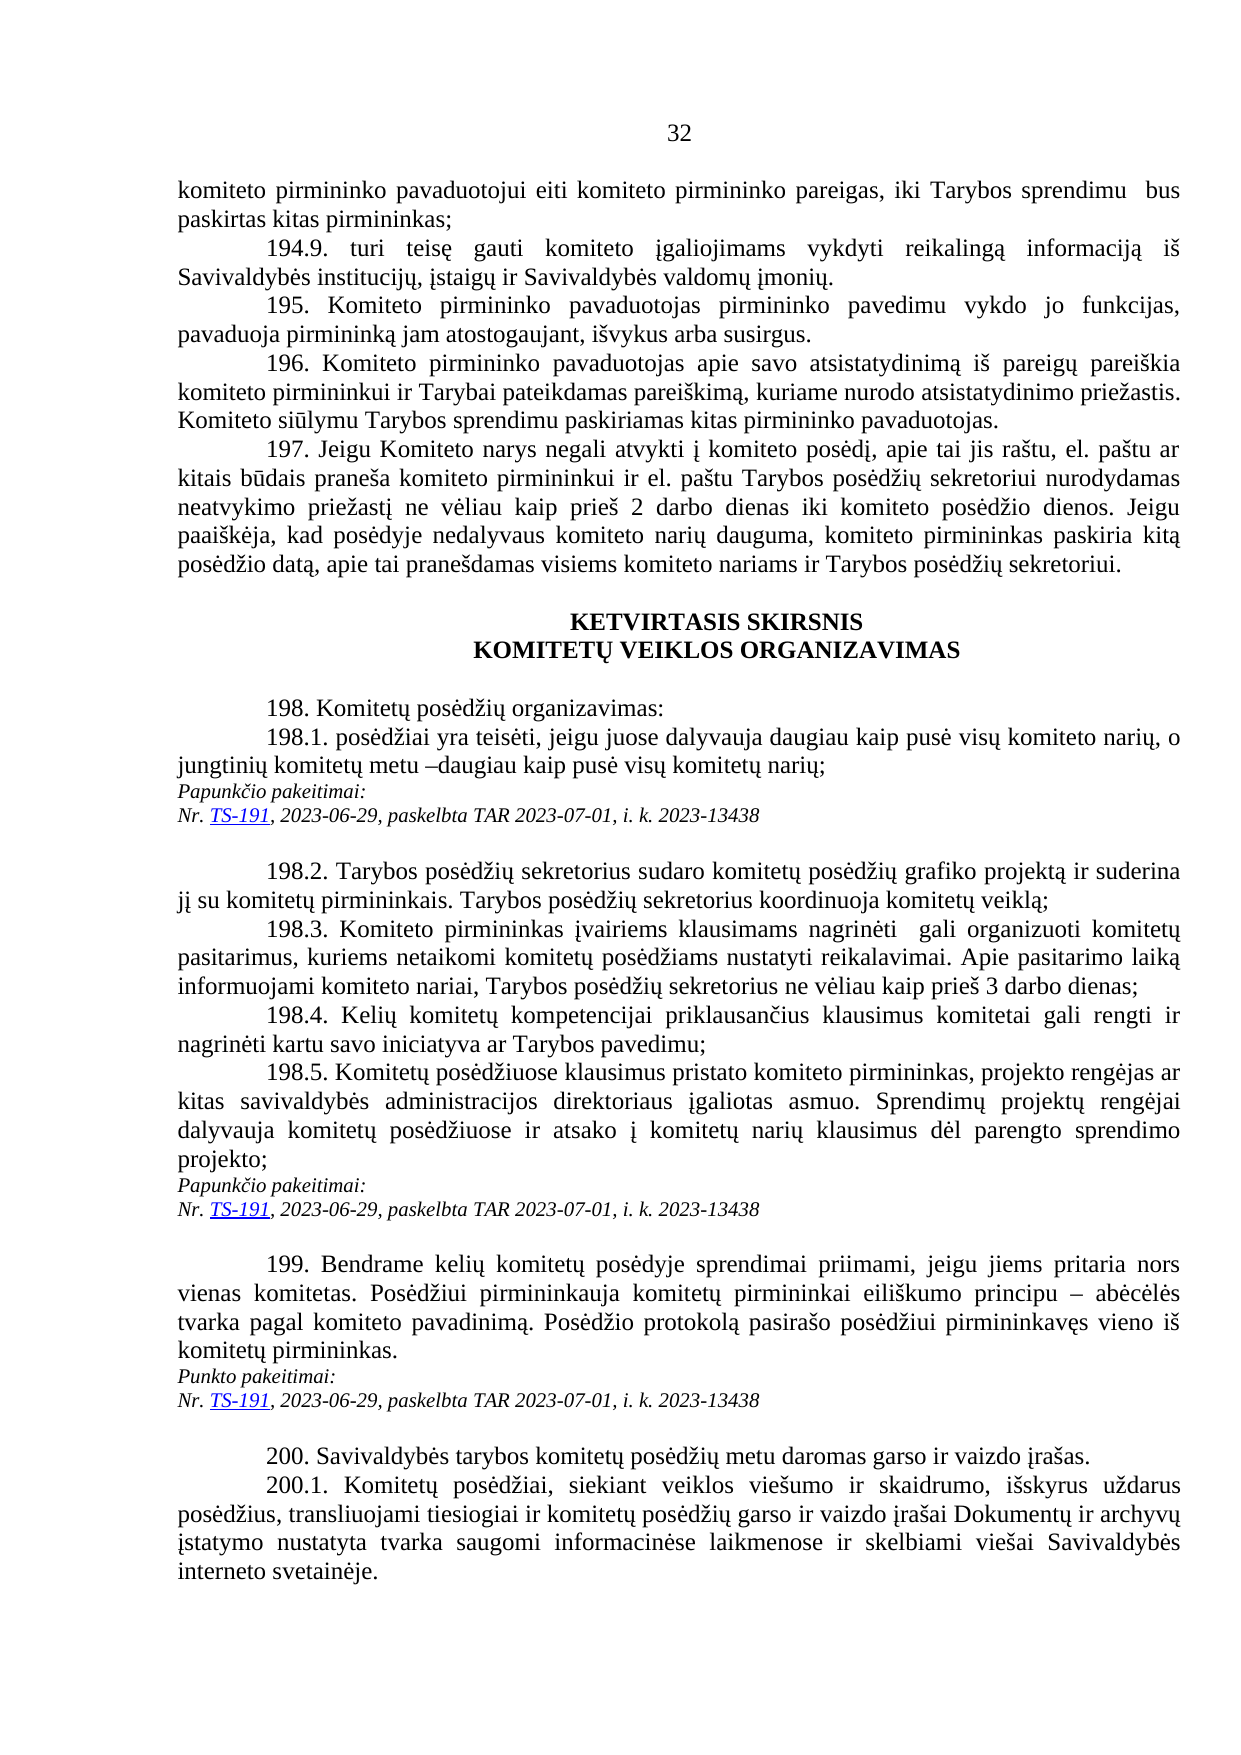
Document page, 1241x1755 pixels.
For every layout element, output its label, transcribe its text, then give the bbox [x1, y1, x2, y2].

text 198.2. Tarybos posėdžių sekretorius sudaro komitetų posėdžių grafiko projektą ir suderina jį su komitetų pirmininkais. Tarybos posėdžių sekretorius koordinuoja komitetų veiklą; [177, 856, 1181, 914]
text 198.4. Kelių komitetų kompetencijai priklausančius klausimus komitetai gali rengti ir nagrinėti kartu savo iniciatyva ar Tarybos pavedimu; [177, 1000, 1181, 1057]
text Punkto pakeitimai: [177, 1364, 1181, 1388]
text 199. Bendrame kelių komitetų posėdyje sprendimai priimami, jeigu jiems pritaria nors vienas komitetas. Posėdžiui pirmininkauja komitetų pirmininkai eiliškumo principu – abėcėlės tvarka pagal komiteto pavadinimą. Posėdžio protokolą pasirašo posėdžiui pirmininkavęs vieno iš komitetų pirmininkas. [177, 1249, 1181, 1364]
text Papunkčio pakeitimai: [177, 1172, 1181, 1197]
text Nr. TS-191, 2023-06-29, paskelbta TAR 2023-07-01, i. k. 2023-13438 [177, 803, 1181, 827]
text KOMITETŲ VEIKLOS ORGANIZAVIMAS [177, 636, 1181, 664]
text 198. Komitetų posėdžių organizavimas: [177, 693, 1181, 722]
text 194.9. turi teisę gauti komiteto įgaliojimams vykdyti reikalingą informaciją iš Savivaldybės institucijų, įstaigų ir Savivaldybės valdomų įmonių. [177, 233, 1181, 291]
text 197. Jeigu Komiteto narys negali atvykti į komiteto posėdį, apie tai jis raštu, el. paštu ar kitais būdais praneša komiteto pirmininkui ir el. paštu Tarybos posėdžių sekretoriui nurodydamas neatvykimo priežastį ne vėliau kaip prieš 2 darbo dienas iki komiteto posėdžio dienos. Jeigu paaiškėja, kad posėdyje nedalyvaus komiteto narių dauguma, komiteto pirmininkas paskiria kitą posėdžio datą, apie tai pranešdamas visiems komiteto nariams ir Tarybos posėdžių sekretoriui. [177, 434, 1181, 578]
text Papunkčio pakeitimai: [177, 779, 1181, 803]
text 198.1. posėdžiai yra teisėti, jeigu juose dalyvauja daugiau kaip pusė visų komiteto narių, o jungtinių komitetų metu –daugiau kaip pusė visų komitetų narių; [177, 722, 1181, 779]
text 198.3. Komiteto pirmininkas įvairiems klausimams nagrinėti gali organizuoti komitetų pasitarimus, kuriems netaikomi komitetų posėdžiams nustatyti reikalavimai. Apie pasitarimo laiką informuojami komiteto nariai, Tarybos posėdžių sekretorius ne vėliau kaip prieš 3 darbo dienas; [177, 914, 1181, 1000]
text 195. Komiteto pirmininko pavaduotojas pirmininko pavedimu vykdo jo funkcijas, pavaduoja pirmininką jam atostogaujant, išvykus arba susirgus. [177, 291, 1181, 348]
text 200. Savivaldybės tarybos komitetų posėdžių metu daromas garso ir vaizdo įrašas. [177, 1441, 1181, 1470]
text Nr. TS-191, 2023-06-29, paskelbta TAR 2023-07-01, i. k. 2023-13438 [177, 1388, 1181, 1412]
text 198.5. Komitetų posėdžiuose klausimus pristato komiteto pirmininkas, projekto rengėjas ar kitas savivaldybės administracijos direktoriaus įgaliotas asmuo. Sprendimų projektų rengėjai dalyvauja komitetų posėdžiuose ir atsako į komitetų narių klausimus dėl parengto sprendimo projekto; [177, 1057, 1181, 1172]
text komiteto pirmininko pavaduotojui eiti komiteto pirmininko pareigas, iki Tarybos sprendimu bus paskirtas kitas pirmininkas; [177, 176, 1181, 233]
text Nr. TS-191, 2023-06-29, paskelbta TAR 2023-07-01, i. k. 2023-13438 [177, 1197, 1181, 1221]
text 196. Komiteto pirmininko pavaduotojas apie savo atsistatydinimą iš pareigų pareiškia komiteto pirmininkui ir Tarybai pateikdamas pareiškimą, kuriame nurodo atsistatydinimo priežastis. Komiteto siūlymu Tarybos sprendimu paskiriamas kitas pirmininko pavaduotojas. [177, 348, 1181, 434]
text 200.1. Komitetų posėdžiai, siekiant veiklos viešumo ir skaidrumo, išskyrus uždarus posėdžius, transliuojami tiesiogiai ir komitetų posėdžių garso ir vaizdo įrašai Dokumentų ir archyvų įstatymo nustatyta tvarka saugomi informacinėse laikmenose ir skelbiami viešai Savivaldybės interneto svetainėje. [177, 1470, 1181, 1585]
text KETVIRTASIS SKIRSNIS [177, 607, 1181, 636]
